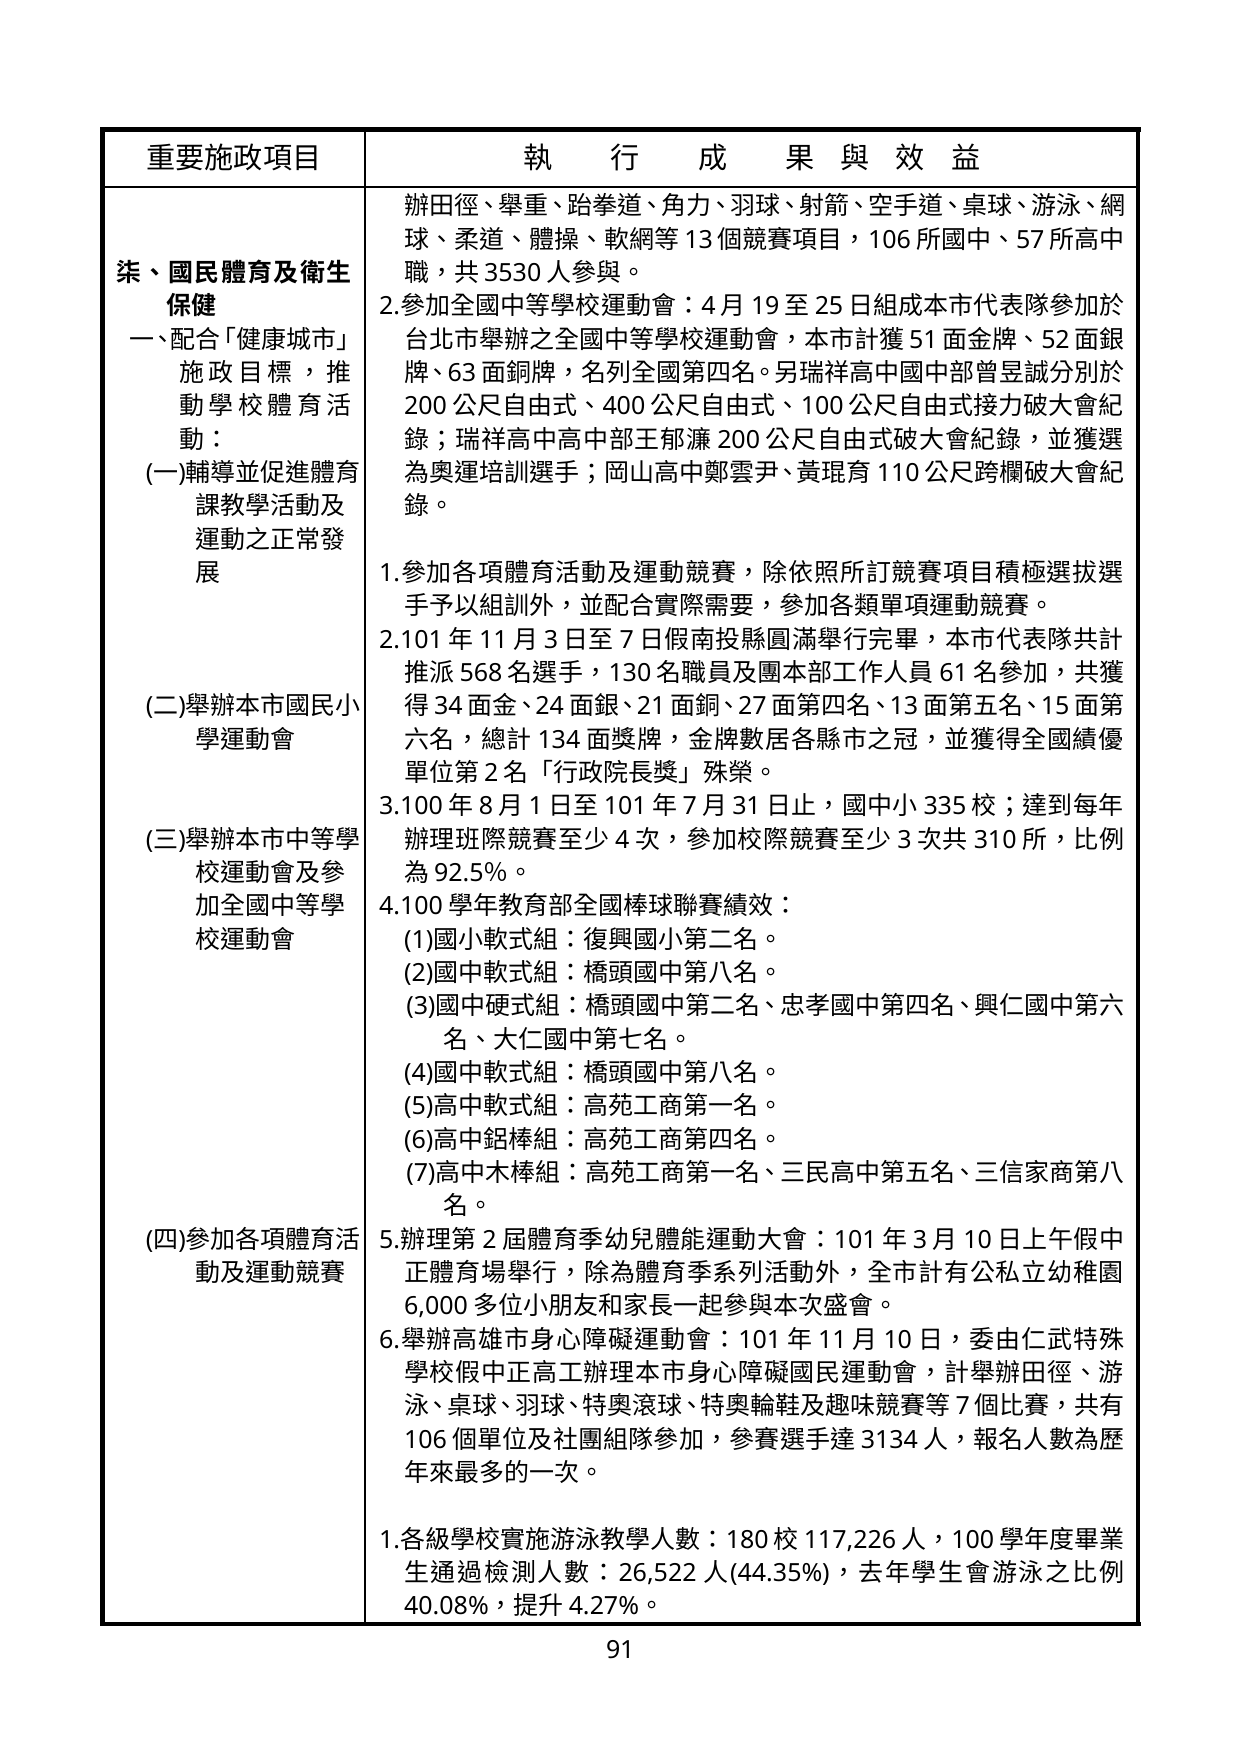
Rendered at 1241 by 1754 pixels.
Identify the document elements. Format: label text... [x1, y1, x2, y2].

table_header 重要施政項目 [105, 132, 364, 186]
table_header 執 行 成 果 與 效 益 [366, 132, 1136, 186]
table_cell 柒、國民體育及衛生保健 一、配合「健康城市」施政目標，推動學校體育活動： (一)輔導並促進體育課教學活動及運動之正常發展 (二)舉辦本市國民小學運動會 (三)舉辦本市中等學校運動會及參加全國中等學校運動會 (四)參加各項體育活動及運動競賽 [105, 188, 364, 1621]
table_cell 辦田徑、舉重、跆拳道、角力、羽球、射箭、空手道、桌球、游泳、網球、柔道、體操、軟網等13個競賽項目，106所國中、57所高中職，共3530人參與。 2.參加全國中等學校運動會：4月19至25日組成本市代表隊參加於台北市舉辦之全國中等學校運動會，本市計獲51面金牌、52面銀牌、63面銅牌，名列全國第四名。另瑞祥高中國中部曾昱誠分別於200公尺自由式、400公尺自由式、100公尺自由式接力破大會紀錄；瑞祥高中高中部王郁濂200公尺自由式破大會紀錄，並獲選為奧運培訓選手；岡山高中鄭雲尹、黃琨育110公尺跨欄破大會紀錄。 1.參加各項體育活動及運動競賽，除依照所訂競賽項目積極選拔選手予以組訓外，並配合實際需要，參加各類單項運動競賽。 2.101年11月3日至7日假南投縣圓滿舉行完畢，本市代表隊共計推派568名選手，130名職員及團本部工作人員61名參加，共獲得34面金、24面銀、21面銅、27面第四名、13面第五名、15面第六名，總計134面獎牌，金牌數居各縣市之冠，並獲得全國績優單位第2名「行政院長獎」殊榮。 3.100年8月1日至101年7月31日止，國中小335校；達到每年辦理班際競賽至少4次，參加校際競賽至少3次共310所，比例為92.5％。 4.100學年教育部全國棒球聯賽績效： (1)國小軟式組：復興國小第二名。 (2)國中軟式組：橋頭國中第八名。 (3)國中硬式組：橋頭國中第二名、忠孝國中第四名、興仁國中第六名、大仁國中第七名。 (4)國中軟式組：橋頭國中第八名。 (5)高中軟式組：高苑工商第一名。 (6)高中鋁棒組：高苑工商第四名。 (7)高中木棒組：高苑工商第一名、三民高中第五名、三信家商第八名。 5.辦理第2屆體育季幼兒體能運動大會：101年3月10日上午假中正體育場舉行，除為體育季系列活動外，全市計有公私立幼稚園6,000多位小朋友和家長一起參與本次盛會。 6.舉辦高雄市身心障礙運動會：101年11月10日，委由仁武特殊學校假中正高工辦理本市身心障礙國民運動會，計舉辦田徑、游泳、桌球、羽球、特奧滾球、特奧輪鞋及趣味競賽等7個比賽，共有106個單位及社團組隊參加，參賽選手達3134人，報名人數為歷年來最多的一次。 1.各級學校實施游泳教學人數：180校117,226人，100學年度畢業生通過檢測人數：26,522人(44.35%)，去年學生會游泳之比例40.08%，提升4.27%。 [366, 188, 1136, 1621]
